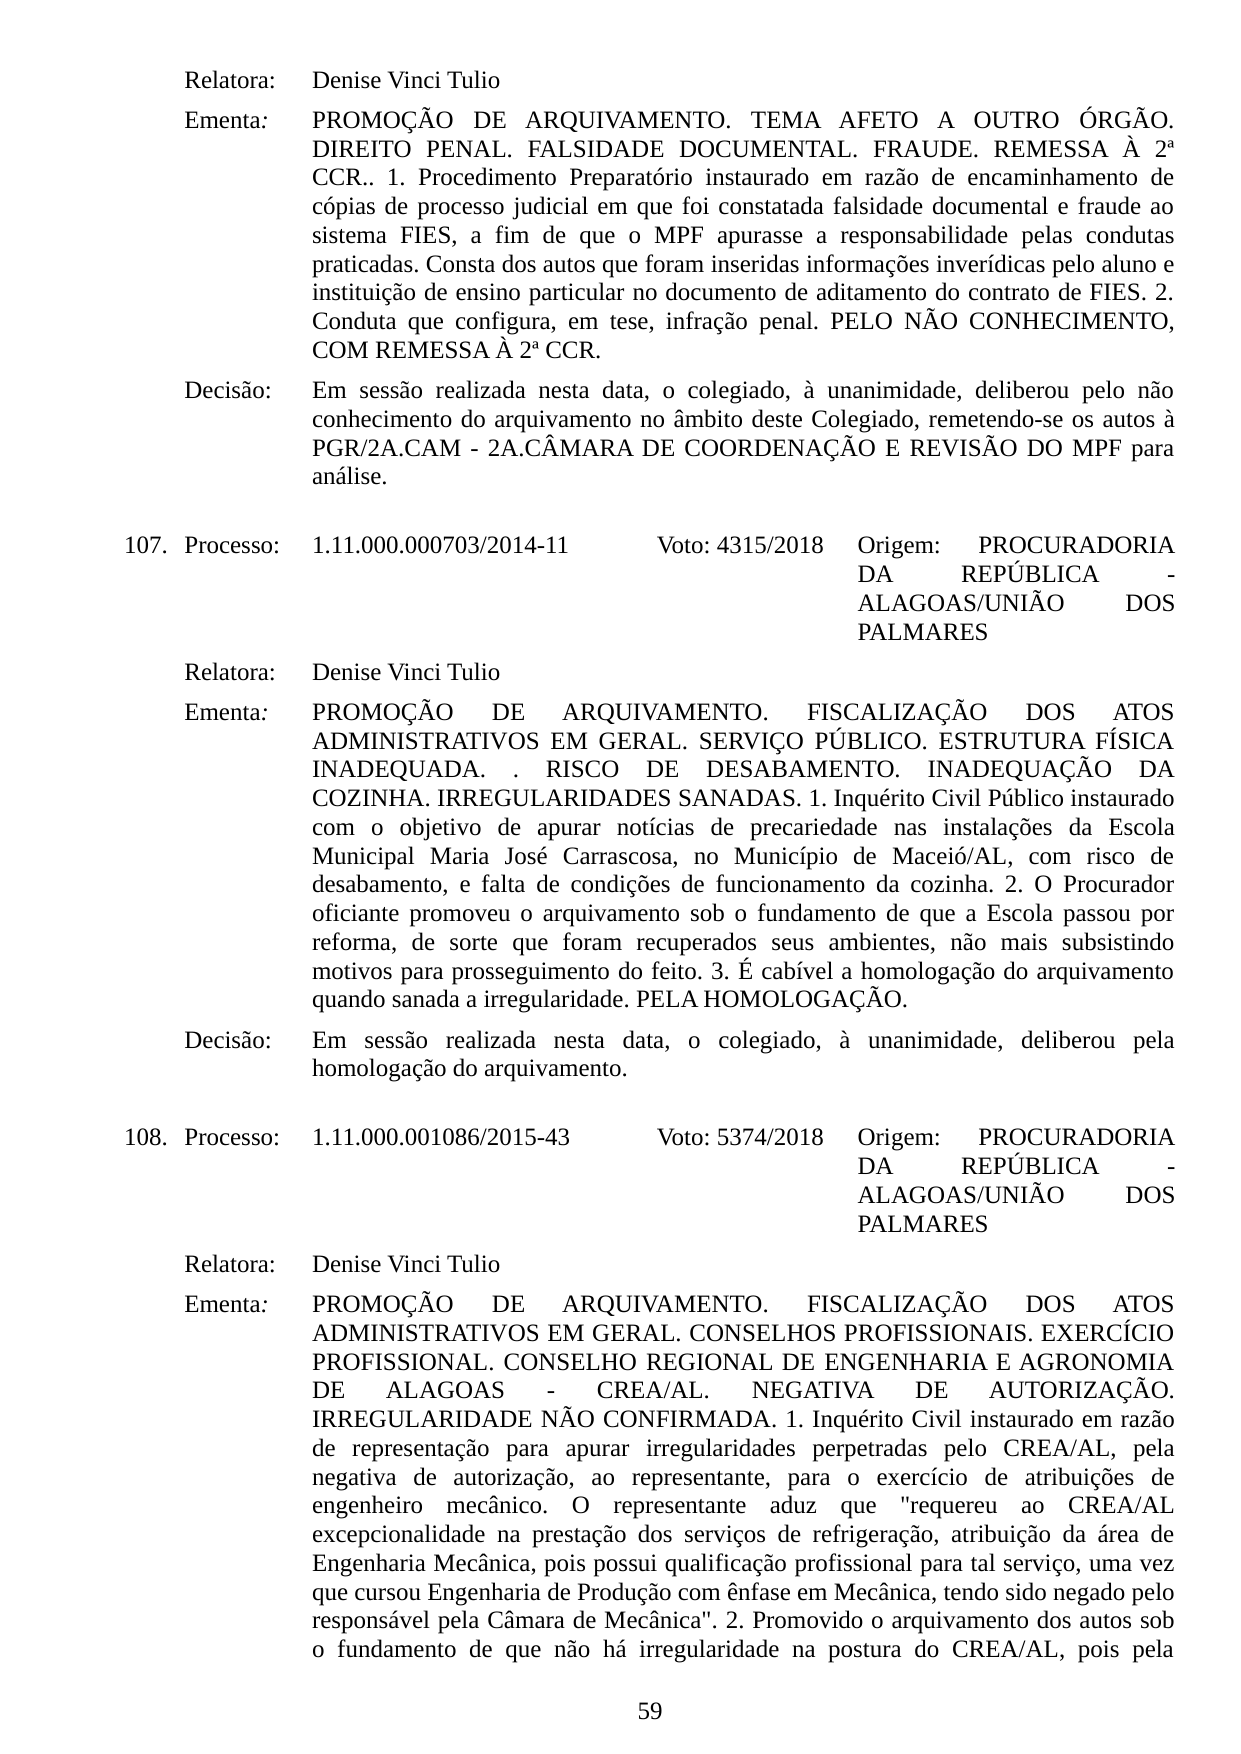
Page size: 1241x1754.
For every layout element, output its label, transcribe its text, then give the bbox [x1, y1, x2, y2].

table_cell PROMOÇÃO DE ARQUIVAMENTO. FISCALIZAÇÃO DOS ATOS ADMINISTRATIVOS EM GERAL. CONSELHOS PROFISSIONAIS. EXERCÍCIO PROFISSIONAL. CONSELHO REGIONAL DE ENGENHARIA E AGRONOMIA DE ALAGOAS - CREA/AL. NEGATIVA DE AUTORIZAÇÃO. IRREGULARIDADE NÃO CONFIRMADA. 1. Inquérito Civil instaurado em razão de representação para apurar irregularidades perpetradas pelo CREA/AL, pela negativa de autorização, ao representante, para o exercício de atribuições de engenheiro mecânico. O representante aduz que "requereu ao CREA/AL excepcionalidade na prestação dos serviços de refrigeração, atribuição da área de Engenharia Mecânica, pois possui qualificação profissional para tal serviço, uma vez que cursou Engenharia de Produção com ênfase em Mecânica, tendo sido negado pelo responsável pela Câmara de Mecânica". 2. Promovido o arquivamento dos autos sob o fundamento de que não há irregularidade na postura do CREA/AL, pois pela [306, 1284, 1181, 1669]
table_cell [118, 370, 178, 496]
table_cell [118, 1019, 178, 1088]
table_cell Em sessão realizada nesta data, o colegiado, à unanimidade, deliberou pela homologação do arquivamento. [306, 1019, 1181, 1088]
table_cell Ementa: [178, 1284, 306, 1669]
table_header Voto: 4315/2018 [651, 525, 852, 651]
table_cell Decisão: [178, 1019, 306, 1088]
table_cell [118, 651, 178, 691]
table_cell Em sessão realizada nesta data, o colegiado, à unanimidade, deliberou pelo não conhecimento do arquivamento no âmbito deste Colegiado, remetendo-se os autos à PGR/2A.CAM - 2A.CÂMARA DE COORDENAÇÃO E REVISÃO DO MPF para análise. [306, 370, 1181, 496]
table_header 108. [118, 1117, 178, 1243]
table_cell PROMOÇÃO DE ARQUIVAMENTO. TEMA AFETO A OUTRO ÓRGÃO. DIREITO PENAL. FALSIDADE DOCUMENTAL. FRAUDE. REMESSA À 2ª CCR.. 1. Procedimento Preparatório instaurado em razão de encaminhamento de cópias de processo judicial em que foi constatada falsidade documental e fraude ao sistema FIES, a fim de que o MPF apurasse a responsabilidade pelas condutas praticadas. Consta dos autos que foram inseridas informações inverídicas pelo aluno e instituição de ensino particular no documento de aditamento do contrato de FIES. 2. Conduta que configura, em tese, infração penal. PELO NÃO CONHECIMENTO, COM REMESSA À 2ª CCR. [306, 99, 1181, 369]
table_cell Ementa: [178, 691, 306, 1019]
table_cell PROMOÇÃO DE ARQUIVAMENTO. FISCALIZAÇÃO DOS ATOS ADMINISTRATIVOS EM GERAL. SERVIÇO PÚBLICO. ESTRUTURA FÍSICA INADEQUADA. . RISCO DE DESABAMENTO. INADEQUAÇÃO DA COZINHA. IRREGULARIDADES SANADAS. 1. Inquérito Civil Público instaurado com o objetivo de apurar notícias de precariedade nas instalações da Escola Municipal Maria José Carrascosa, no Município de Maceió/AL, com risco de desabamento, e falta de condições de funcionamento da cozinha. 2. O Procurador oficiante promoveu o arquivamento sob o fundamento de que a Escola passou por reforma, de sorte que foram recuperados seus ambientes, não mais subsistindo motivos para prosseguimento do feito. 3. É cabível a homologação do arquivamento quando sanada a irregularidade. PELA HOMOLOGAÇÃO. [306, 691, 1181, 1019]
table_cell [118, 691, 178, 1019]
table_cell Ementa: [178, 99, 306, 369]
table_cell Decisão: [178, 370, 306, 496]
table_header Voto: 5374/2018 [651, 1117, 852, 1243]
table_header 1.11.000.000703/2014-11 [306, 525, 651, 651]
table_cell Relatora: [178, 651, 306, 691]
table_header 107. [118, 525, 178, 651]
table_cell Denise Vinci Tulio [306, 1243, 1181, 1283]
table_header Origem: PROCURADORIA DA REPÚBLICA - ALAGOAS/UNIÃO DOS PALMARES [852, 1117, 1181, 1243]
table_cell [118, 99, 178, 369]
table_header Processo: [178, 1117, 306, 1243]
table_cell [118, 1243, 178, 1283]
table_header Processo: [178, 525, 306, 651]
table_cell Denise Vinci Tulio [306, 59, 1181, 99]
table_cell Denise Vinci Tulio [306, 651, 1181, 691]
table_cell Relatora: [178, 1243, 306, 1283]
table_header 1.11.000.001086/2015-43 [306, 1117, 651, 1243]
table_cell [118, 1284, 178, 1669]
table_cell Relatora: [178, 59, 306, 99]
table_cell [118, 59, 178, 99]
table_header Origem: PROCURADORIA DA REPÚBLICA - ALAGOAS/UNIÃO DOS PALMARES [852, 525, 1181, 651]
